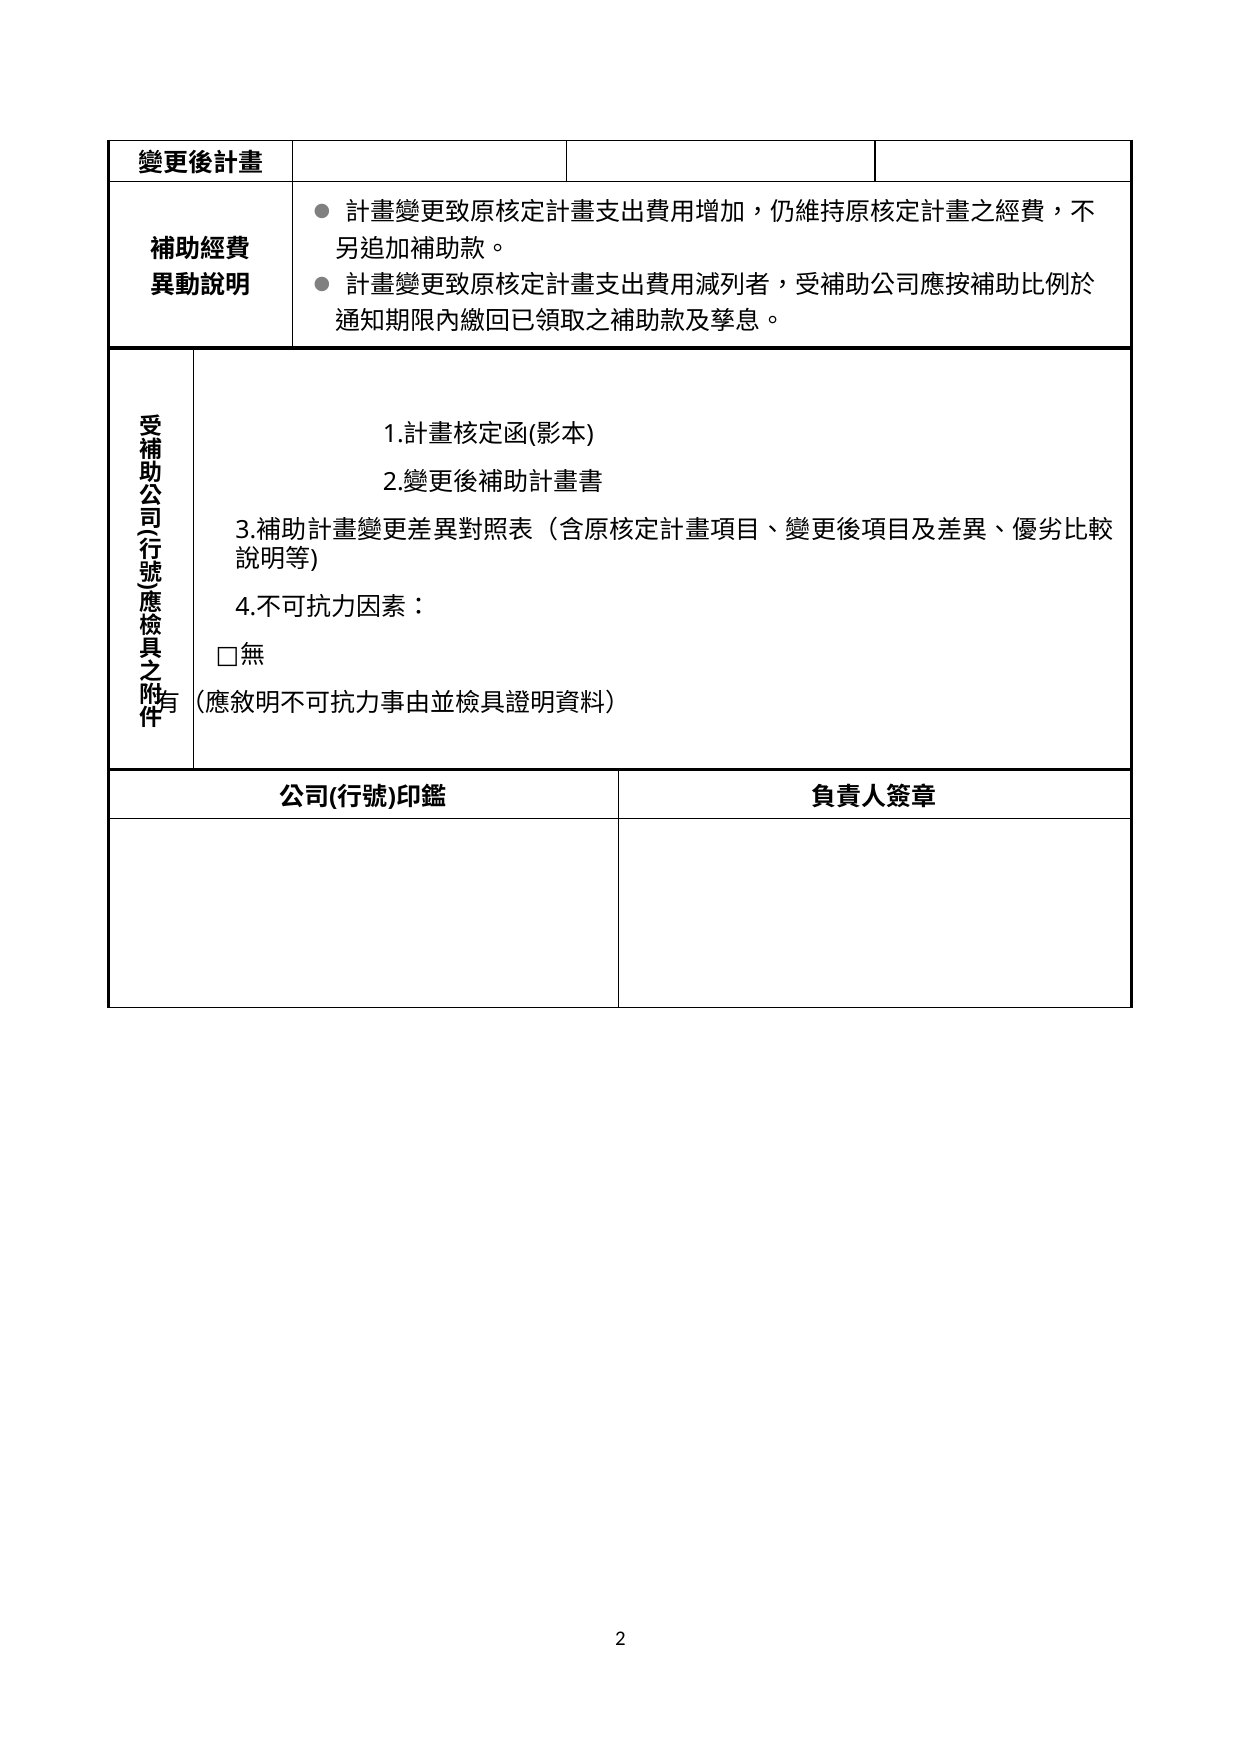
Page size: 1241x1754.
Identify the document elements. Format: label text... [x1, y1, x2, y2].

table_cell 1.計畫核定函(影本) 2.變更後補助計畫書 3.補助計畫變更差異對照表（含原核定計畫項目、變更後項目及差異、優劣比較說明等) 4.不可抗力因素： □無 □有（應敘明不可抗力事由並檢具證明資料） [194, 350, 1130, 768]
table_cell 計畫變更致原核定計畫支出費用增加，仍維持原核定計畫之經費，不另追加補助款。 計畫變更致原核定計畫支出費用減列者，受補助公司應按補助比例於通知期限內繳回已領取之補助款及孳息。 [293, 182, 1130, 346]
table_cell 公司(行號)印鑑 [110, 771, 618, 818]
table_cell [619, 819, 1130, 1007]
table_cell [110, 819, 618, 1007]
table_cell 變更後計畫 [110, 141, 292, 181]
table_cell 受補助公司(行號)應檢具之附件 [110, 350, 193, 768]
table_cell 負責人簽章 [619, 771, 1130, 818]
table_cell [567, 141, 874, 181]
table_cell [293, 141, 566, 181]
table_cell [876, 141, 1130, 181]
table_cell 補助經費 異動說明 [110, 182, 292, 346]
